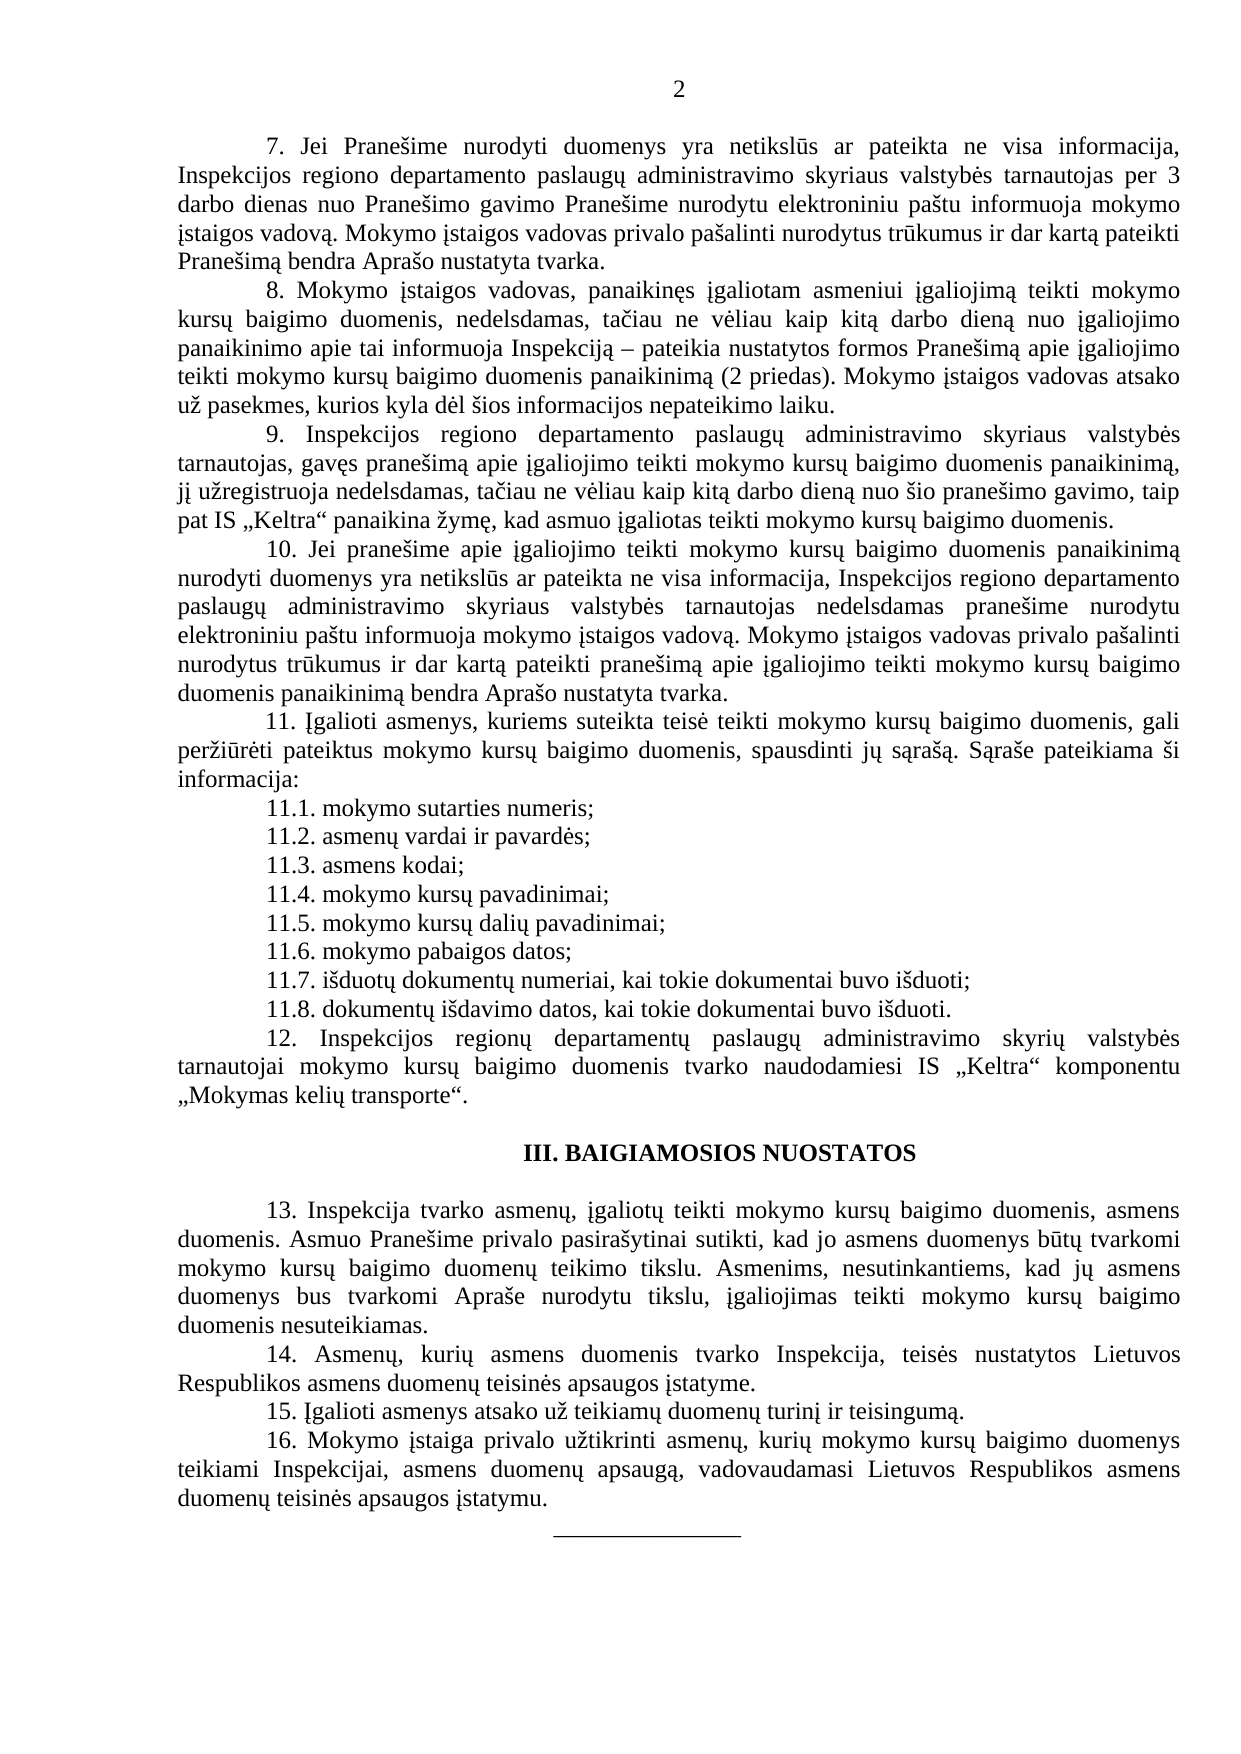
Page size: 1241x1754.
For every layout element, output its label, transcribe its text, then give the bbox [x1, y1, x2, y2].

text 7. Jei Pranešime nurodyti duomenys yra netikslūs ar pateikta ne visa informacija, Inspekcijos regiono departamento paslaugų administravimo skyriaus valstybės tarnautojas per 3 darbo dienas nuo Pranešimo gavimo Pranešime nurodytu elektroniniu paštu informuoja mokymo įstaigos vadovą. Mokymo įstaigos vadovas privalo pašalinti nurodytus trūkumus ir dar kartą pateikti Pranešimą bendra Aprašo nustatyta tvarka. [177, 131, 1181, 275]
text 11.6. mokymo pabaigos datos; [177, 936, 1181, 965]
text 16. Mokymo įstaiga privalo užtikrinti asmenų, kurių mokymo kursų baigimo duomenys teikiami Inspekcijai, asmens duomenų apsaugą, vadovaudamasi Lietuvos Respublikos asmens duomenų teisinės apsaugos įstatymu. [177, 1425, 1181, 1511]
text 13. Inspekcija tvarko asmenų, įgaliotų teikti mokymo kursų baigimo duomenis, asmens duomenis. Asmuo Pranešime privalo pasirašytinai sutikti, kad jo asmens duomenys būtų tvarkomi mokymo kursų baigimo duomenų teikimo tikslu. Asmenims, nesutinkantiems, kad jų asmens duomenys bus tvarkomi Apraše nurodytu tikslu, įgaliojimas teikti mokymo kursų baigimo duomenis nesuteikiamas. [177, 1195, 1181, 1339]
text 11.3. asmens kodai; [177, 850, 1181, 879]
text 10. Jei pranešime apie įgaliojimo teikti mokymo kursų baigimo duomenis panaikinimą nurodyti duomenys yra netikslūs ar pateikta ne visa informacija, Inspekcijos regiono departamento paslaugų administravimo skyriaus valstybės tarnautojas nedelsdamas pranešime nurodytu elektroniniu paštu informuoja mokymo įstaigos vadovą. Mokymo įstaigos vadovas privalo pašalinti nurodytus trūkumus ir dar kartą pateikti pranešimą apie įgaliojimo teikti mokymo kursų baigimo duomenis panaikinimą bendra Aprašo nustatyta tvarka. [177, 534, 1181, 706]
text 11.8. dokumentų išdavimo datos, kai tokie dokumentai buvo išduoti. [177, 994, 1181, 1023]
text 9. Inspekcijos regiono departamento paslaugų administravimo skyriaus valstybės tarnautojas, gavęs pranešimą apie įgaliojimo teikti mokymo kursų baigimo duomenis panaikinimą, jį užregistruoja nedelsdamas, tačiau ne vėliau kaip kitą darbo dieną nuo šio pranešimo gavimo, taip pat IS „Keltra“ panaikina žymę, kad asmuo įgaliotas teikti mokymo kursų baigimo duomenis. [177, 419, 1181, 534]
text III. BAIGIAMOSIOS NUOSTATOS [177, 1138, 1181, 1166]
text 11.7. išduotų dokumentų numeriai, kai tokie dokumentai buvo išduoti; [177, 965, 1181, 994]
text 11.2. asmenų vardai ir pavardės; [177, 821, 1181, 850]
text 11. Įgalioti asmenys, kuriems suteikta teisė teikti mokymo kursų baigimo duomenis, gali peržiūrėti pateiktus mokymo kursų baigimo duomenis, spausdinti jų sąrašą. Sąraše pateikiama ši informacija: [177, 706, 1181, 793]
text 11.5. mokymo kursų dalių pavadinimai; [177, 908, 1181, 936]
text 11.1. mokymo sutarties numeris; [177, 793, 1181, 821]
text _______________ [177, 1511, 1181, 1540]
text 15. Įgalioti asmenys atsako už teikiamų duomenų turinį ir teisingumą. [177, 1396, 1181, 1425]
text 14. Asmenų, kurių asmens duomenis tvarko Inspekcija, teisės nustatytos Lietuvos Respublikos asmens duomenų teisinės apsaugos įstatyme. [177, 1339, 1181, 1396]
text 11.4. mokymo kursų pavadinimai; [177, 879, 1181, 908]
text 12. Inspekcijos regionų departamentų paslaugų administravimo skyrių valstybės tarnautojai mokymo kursų baigimo duomenis tvarko naudodamiesi IS „Keltra“ komponentu „Mokymas kelių transporte“. [177, 1023, 1181, 1109]
text 8. Mokymo įstaigos vadovas, panaikinęs įgaliotam asmeniui įgaliojimą teikti mokymo kursų baigimo duomenis, nedelsdamas, tačiau ne vėliau kaip kitą darbo dieną nuo įgaliojimo panaikinimo apie tai informuoja Inspekciją – pateikia nustatytos formos Pranešimą apie įgaliojimo teikti mokymo kursų baigimo duomenis panaikinimą (2 priedas). Mokymo įstaigos vadovas atsako už pasekmes, kurios kyla dėl šios informacijos nepateikimo laiku. [177, 275, 1181, 419]
